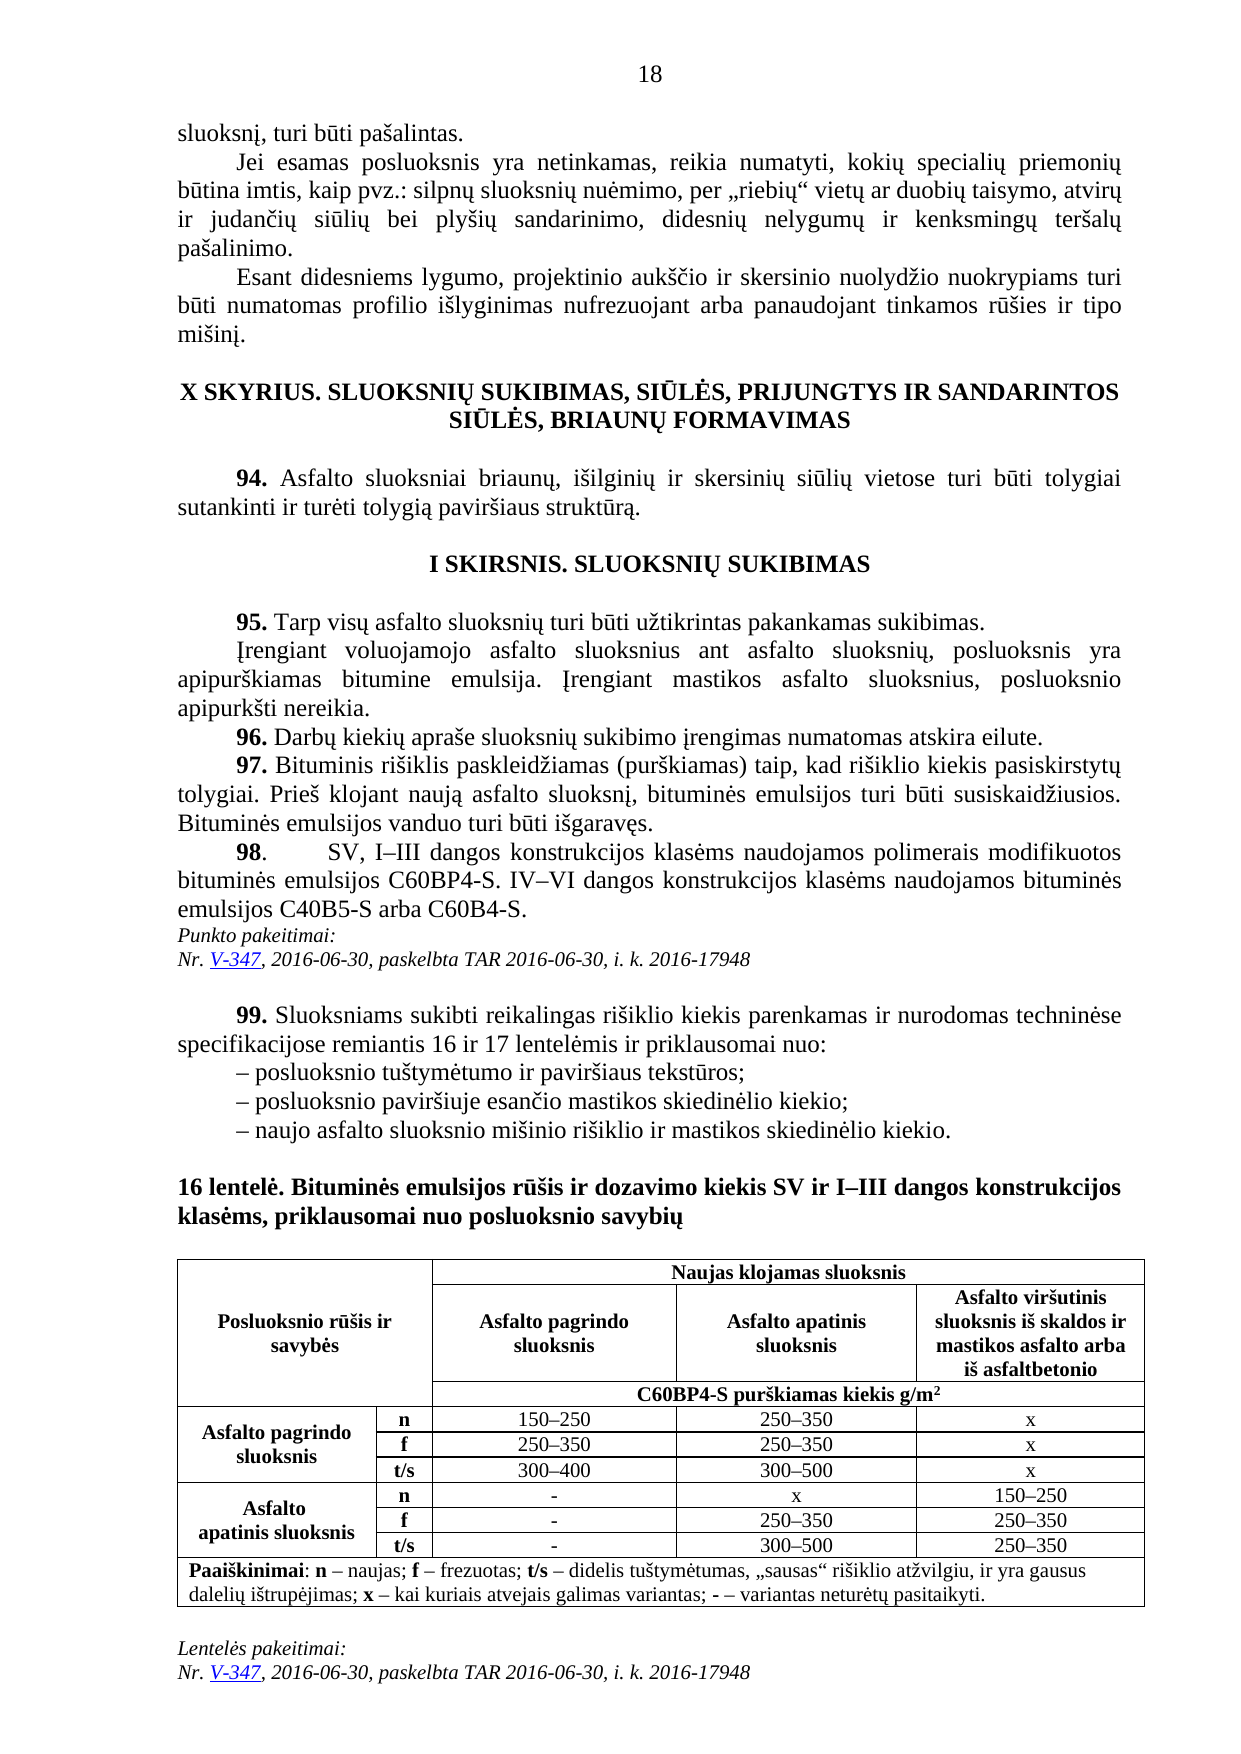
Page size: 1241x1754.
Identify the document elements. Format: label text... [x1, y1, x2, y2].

table_cell t/s [377, 1458, 432, 1482]
table_cell Asfalto apatinis sluoksnis [677, 1285, 916, 1381]
text sluoksnį, turi būti pašalintas. [177, 118, 1122, 147]
table_cell 300–500 [677, 1533, 916, 1557]
table_cell 300–400 [433, 1458, 676, 1482]
text Jei esamas posluoksnis yra netinkamas, reikia numatyti, kokių specialių priemonių būtina imtis, kaip pvz.: silpnų sluoksnių nuėmimo, per „riebių“ vietų ar duobių taisymo, atvirų ir judančių siūlių bei plyšių sandarinimo, didesnių nelygumų ir kenksmingų teršalų pašalinimo. [177, 147, 1122, 262]
text 97. Bituminis rišiklis paskleidžiamas (purškiamas) taip, kad rišiklio kiekis pasiskirstytų tolygiai. Prieš klojant naują asfalto sluoksnį, bituminės emulsijos turi būti susiskaidžiusios. Bituminės emulsijos vanduo turi būti išgaravęs. [177, 751, 1122, 837]
table_cell x [677, 1483, 916, 1507]
table_cell 300–500 [677, 1458, 916, 1482]
text Įrengiant voluojamojo asfalto sluoksnius ant asfalto sluoksnių, posluoksnis yra apipurškiamas bitumine emulsija. Įrengiant mastikos asfalto sluoksnius, posluoksnio apipurkšti nereikia. [177, 636, 1122, 722]
text – posluoksnio tuštymėtumo ir paviršiaus tekstūros; [177, 1057, 1122, 1086]
table_cell n [377, 1407, 432, 1431]
table_header Posluoksnio rūšis ir savybės [178, 1260, 432, 1406]
text Lentelės pakeitimai: [177, 1636, 1122, 1660]
table_cell 250–350 [677, 1433, 916, 1456]
text 94. Asfalto sluoksniai briaunų, išilginių ir skersinių siūlių vietose turi būti tolygiai sutankinti ir turėti tolygią paviršiaus struktūrą. [177, 463, 1122, 521]
text 95. Tarp visų asfalto sluoksnių turi būti užtikrintas pakankamas sukibimas. [177, 607, 1122, 636]
text Nr. V-347, 2016-06-30, paskelbta TAR 2016-06-30, i. k. 2016-17948 [177, 1660, 1122, 1684]
table_cell Paaiškinimai: n – naujas; f – frezuotas; t/s – didelis tuštymėtumas, „sausas“ rišiklio atžvilgiu, ir yra gausus dalelių ištrupėjimas; x – kai kuriais atvejais galimas variantas; - – variantas neturėtų pasitaikyti. [178, 1558, 1144, 1606]
text Nr. V-347, 2016-06-30, paskelbta TAR 2016-06-30, i. k. 2016-17948 [177, 947, 1122, 971]
table_cell 150–250 [433, 1407, 676, 1431]
table_cell t/s [377, 1533, 432, 1557]
table_cell Asfalto pagrindo sluoksnis [178, 1407, 376, 1482]
table_header Naujas klojamas sluoksnis [433, 1260, 1144, 1284]
text 16 lentelė. Bituminės emulsijos rūšis ir dozavimo kiekis SV ir I–III dangos konstrukcijos klasėms, priklausomai nuo posluoksnio savybių [177, 1172, 1122, 1230]
table_cell 250–350 [917, 1508, 1144, 1532]
text – posluoksnio paviršiuje esančio mastikos skiedinėlio kiekio; [177, 1086, 1122, 1115]
table_cell 150–250 [917, 1483, 1144, 1507]
table_cell C60BP4-S purškiamas kiekis g/m2 [433, 1382, 1144, 1406]
text X SKYRIUS. SLUOKSNIŲ SUKIBIMAS, SIŪLĖS, PRIJUNGTYS IR SANDARINTOS SIŪLĖS, BRIAUNŲ FORMAVIMAS [177, 377, 1122, 434]
table_cell 250–350 [677, 1508, 916, 1532]
text 99. Sluoksniams sukibti reikalingas rišiklio kiekis parenkamas ir nurodomas techninėse specifikacijose remiantis 16 ir 17 lentelėmis ir priklausomai nuo: [177, 1000, 1122, 1057]
table_cell x [917, 1433, 1144, 1456]
table_cell x [917, 1407, 1144, 1431]
table_cell f [377, 1433, 432, 1456]
text 98. SV, I–III dangos konstrukcijos klasėms naudojamos polimerais modifikuotos bituminės emulsijos C60BP4-S. IV–VI dangos konstrukcijos klasėms naudojamos bituminės emulsijos C40B5-S arba C60B4-S. [177, 837, 1122, 923]
text I SKIRSNIS. SLUOKSNIŲ SUKIBIMAS [177, 549, 1122, 578]
table_cell 250–350 [677, 1407, 916, 1431]
table_cell f [377, 1508, 432, 1532]
table_cell n [377, 1483, 432, 1507]
table_cell - [433, 1483, 676, 1507]
table_cell Asfalto viršutinis sluoksnis iš skaldos ir mastikos asfalto arba iš asfaltbetonio [917, 1285, 1144, 1381]
text – naujo asfalto sluoksnio mišinio rišiklio ir mastikos skiedinėlio kiekio. [177, 1115, 1122, 1144]
text Esant didesniems lygumo, projektinio aukščio ir skersinio nuolydžio nuokrypiams turi būti numatomas profilio išlyginimas nufrezuojant arba panaudojant tinkamos rūšies ir tipo mišinį. [177, 262, 1122, 348]
table_cell 250–350 [917, 1533, 1144, 1557]
table_cell Asfalto pagrindo sluoksnis [433, 1285, 676, 1381]
table_cell - [433, 1533, 676, 1557]
table_cell 250–350 [433, 1433, 676, 1456]
table_cell - [433, 1508, 676, 1532]
table_cell x [917, 1458, 1144, 1482]
table_cell Asfalto apatinis sluoksnis [178, 1483, 376, 1557]
text 96. Darbų kiekių apraše sluoksnių sukibimo įrengimas numatomas atskira eilute. [177, 722, 1122, 751]
text Punkto pakeitimai: [177, 923, 1122, 947]
